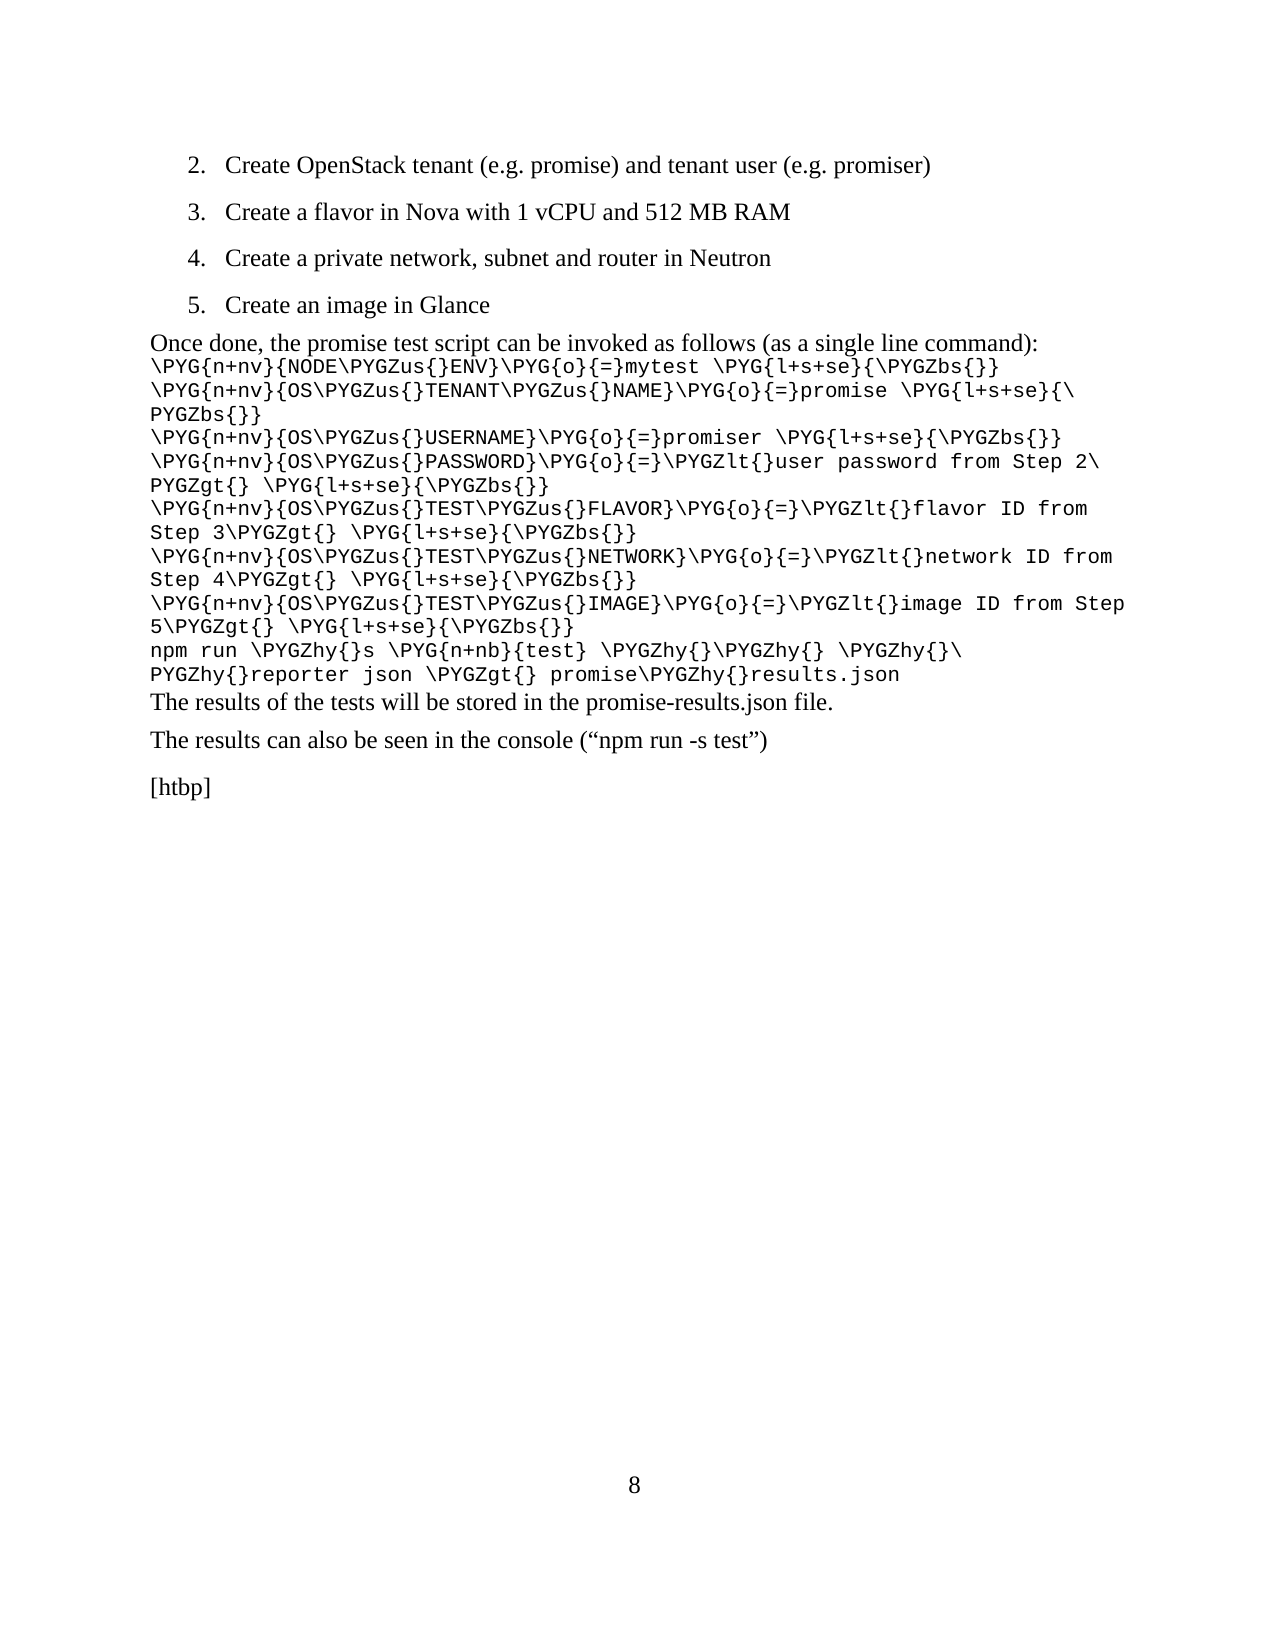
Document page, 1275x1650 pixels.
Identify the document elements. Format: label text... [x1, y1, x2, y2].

text The results can also be seen in the console (“npm run -s test”) [150, 725, 1125, 754]
list Create an image in Glance [187, 290, 1125, 319]
text \PYG{n+nv}{NODE\PYGZus{}ENV}\PYG{o}{=}mytest \PYG{l+s+se}{\PYGZbs{}} [150, 356, 1125, 380]
text [htbp] [150, 772, 1125, 801]
text npm run \PYGZhy{}s \PYG{n+nb}{test} \PYGZhy{}\PYGZhy{} \PYGZhy{}\PYGZhy{}reporter json \PYGZgt{} promise\PYGZhy{}results.json [150, 640, 1125, 687]
text \PYG{n+nv}{OS\PYGZus{}TEST\PYGZus{}FLAVOR}\PYG{o}{=}\PYGZlt{}flavor ID from Step 3\PYGZgt{} \PYG{l+s+se}{\PYGZbs{}} [150, 498, 1125, 546]
text \PYG{n+nv}{OS\PYGZus{}TEST\PYGZus{}NETWORK}\PYG{o}{=}\PYGZlt{}network ID from Step 4\PYGZgt{} \PYG{l+s+se}{\PYGZbs{}} [150, 546, 1125, 593]
list Create OpenStack tenant (e.g. promise) and tenant user (e.g. promiser) [187, 150, 1125, 179]
text \PYG{n+nv}{OS\PYGZus{}USERNAME}\PYG{o}{=}promiser \PYG{l+s+se}{\PYGZbs{}} [150, 427, 1125, 451]
list Create a flavor in Nova with 1 vCPU and 512 MB RAM [187, 197, 1125, 225]
text \PYG{n+nv}{OS\PYGZus{}TEST\PYGZus{}IMAGE}\PYG{o}{=}\PYGZlt{}image ID from Step 5\PYGZgt{} \PYG{l+s+se}{\PYGZbs{}} [150, 593, 1125, 640]
list Create a private network, subnet and router in Neutron [187, 243, 1125, 272]
text Once done, the promise test script can be invoked as follows (as a single line command): [150, 328, 1125, 356]
text \PYG{n+nv}{OS\PYGZus{}TENANT\PYGZus{}NAME}\PYG{o}{=}promise \PYG{l+s+se}{\PYGZbs{}} [150, 380, 1125, 427]
text \PYG{n+nv}{OS\PYGZus{}PASSWORD}\PYG{o}{=}\PYGZlt{}user password from Step 2\PYGZgt{} \PYG{l+s+se}{\PYGZbs{}} [150, 451, 1125, 498]
text The results of the tests will be stored in the promise-results.json file. [150, 687, 1125, 716]
